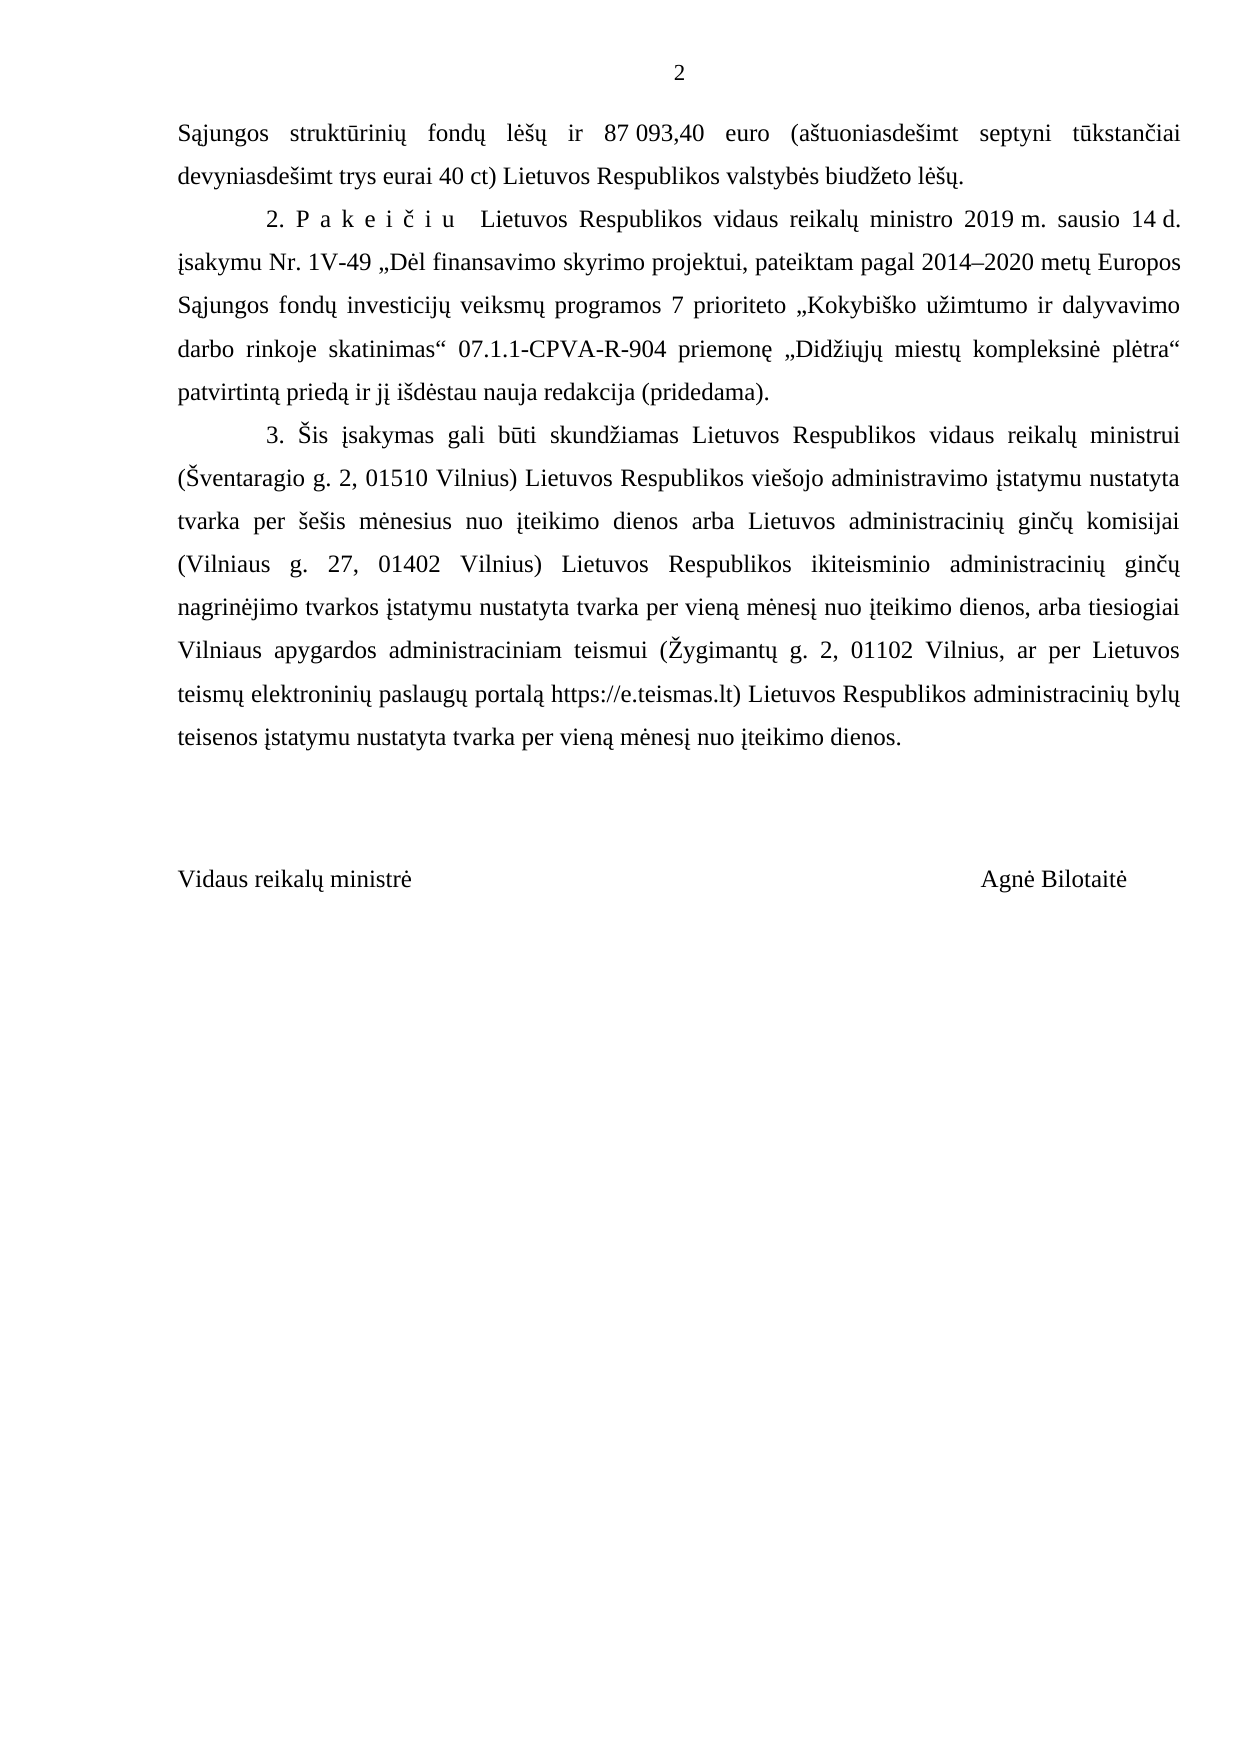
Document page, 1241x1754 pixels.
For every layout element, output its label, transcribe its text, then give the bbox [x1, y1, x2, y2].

text Vidaus reikalų ministrė Agnė Bilotaitė [177, 864, 1181, 926]
text 2. Pakeičiu Lietuvos Respublikos vidaus reikalų ministro 2019 m. sausio 14 d. įsakymu Nr. 1V-49 „Dėl finansavimo skyrimo projektui, pateiktam pagal 2014–2020 metų Europos Sąjungos fondų investicijų veiksmų programos 7 prioriteto „Kokybiško užimtumo ir dalyvavimo darbo rinkoje skatinimas“ 07.1.1-CPVA-R-904 priemonę „Didžiųjų miestų kompleksinė plėtra“ patvirtintą priedą ir jį išdėstau nauja redakcija (pridedama). [177, 204, 1181, 406]
text Sąjungos struktūrinių fondų lėšų ir 87 093,40 euro (aštuoniasdešimt septyni tūkstančiai devyniasdešimt trys eurai 40 ct) Lietuvos Respublikos valstybės biudžeto lėšų. [177, 118, 1181, 190]
text 3. Šis įsakymas gali būti skundžiamas Lietuvos Respublikos vidaus reikalų ministrui (Šventaragio g. 2, 01510 Vilnius) Lietuvos Respublikos viešojo administravimo įstatymu nustatyta tvarka per šešis mėnesius nuo įteikimo dienos arba Lietuvos administracinių ginčų komisijai (Vilniaus g. 27, 01402 Vilnius) Lietuvos Respublikos ikiteisminio administracinių ginčų nagrinėjimo tvarkos įstatymu nustatyta tvarka per vieną mėnesį nuo įteikimo dienos, arba tiesiogiai Vilniaus apygardos administraciniam teismui (Žygimantų g. 2, 01102 Vilnius, ar per Lietuvos teismų elektroninių paslaugų portalą https://e.teismas.lt) Lietuvos Respublikos administracinių bylų teisenos įstatymu nustatyta tvarka per vieną mėnesį nuo įteikimo dienos. [177, 420, 1181, 751]
